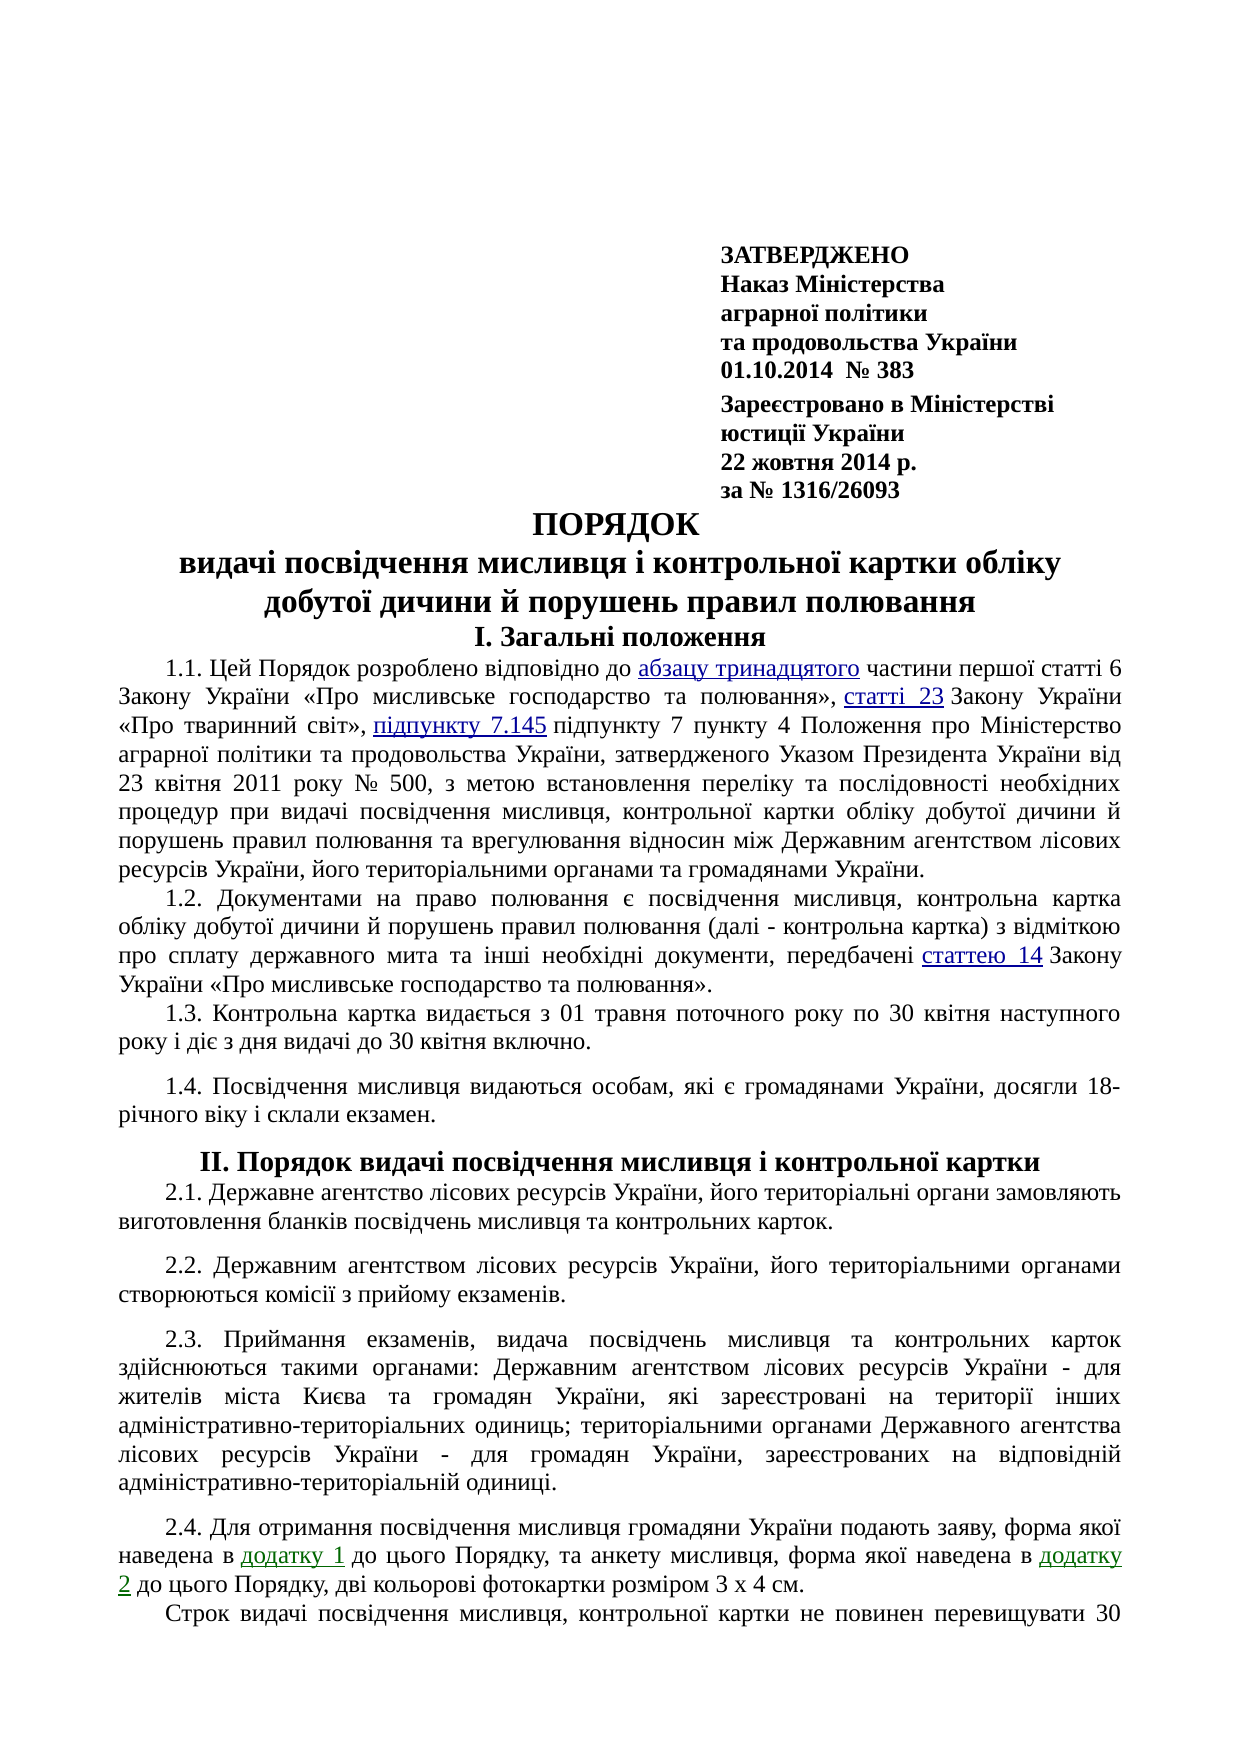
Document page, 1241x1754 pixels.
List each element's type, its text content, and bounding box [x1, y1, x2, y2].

text 2.3. Приймання екзаменів, видача посвідчень мисливця та контрольних карток здійснюються такими органами: Державним агентством лісових ресурсів України - для жителів міста Києва та громадян України, які зареєстровані на території інших адміністративно-територіальних одиниць; територіальними органами Державного агентства лісових ресурсів України - для громадян України, зареєстрованих на відповідній адміністративно-територіальній одиниці. [118, 1324, 1122, 1496]
text 2.1. Державне агентство лісових ресурсів України, його територіальні органи замовляють виготовлення бланків посвідчень мисливця та контрольних карток. [118, 1177, 1122, 1235]
text І. Загальні положення [165, 619, 1075, 653]
table_header Зареєстровано в Міністерстві юстиції України 22 жовтня 2014 р. за № 1316/26093 [720, 389, 1122, 504]
table_header ЗАТВЕРДЖЕНО Наказ Міністерства аграрної політики та продовольства України 01.10.2014 № 383 [720, 241, 1122, 384]
text ПОРЯДОК видачі посвідчення мисливця і контрольної картки обліку добутої дичини й порушень правил полювання [165, 504, 1075, 619]
table_header [118, 241, 720, 384]
text 1.3. Контрольна картка видається з 01 травня поточного року по 30 квітня наступного року і діє з дня видачі до 30 квітня включно. [118, 998, 1122, 1055]
text Строк видачі посвідчення мисливця, контрольної картки не повинен перевищувати 30 [118, 1598, 1122, 1627]
text II. Порядок видачі посвідчення мисливця і контрольної картки [165, 1144, 1075, 1177]
text 1.4. Посвідчення мисливця видаються особам, які є громадянами України, досягли 18-річного віку і склали екзамен. [118, 1071, 1122, 1128]
text 1.2. Документами на право полювання є посвідчення мисливця, контрольна картка обліку добутої дичини й порушень правил полювання (далі - контрольна картка) з відміткою про сплату державного мита та інші необхідні документи, передбачені статтею 14 Закону України «Про мисливське господарство та полювання». [118, 883, 1122, 998]
text 1.1. Цей Порядок розроблено відповідно до абзацу тринадцятого частини першої статті 6 Закону України «Про мисливське господарство та полювання», статті 23 Закону України «Про тваринний світ», підпункту 7.145 підпункту 7 пункту 4 Положення про Міністерство аграрної політики та продовольства України, затвердженого Указом Президента України від 23 квітня 2011 року № 500, з метою встановлення переліку та послідовності необхідних процедур при видачі посвідчення мисливця, контрольної картки обліку добутої дичини й порушень правил полювання та врегулювання відносин між Державним агентством лісових ресурсів України, його територіальними органами та громадянами України. [118, 653, 1122, 883]
text 2.2. Державним агентством лісових ресурсів України, його територіальними органами створюються комісії з прийому екзаменів. [118, 1251, 1122, 1308]
text 2.4. Для отримання посвідчення мисливця громадяни України подають заяву, форма якої наведена в додатку 1 до цього Порядку, та анкету мисливця, форма якої наведена в додатку 2 до цього Порядку, дві кольорові фотокартки розміром 3 х 4 см. [118, 1512, 1122, 1598]
table_header [118, 389, 720, 504]
